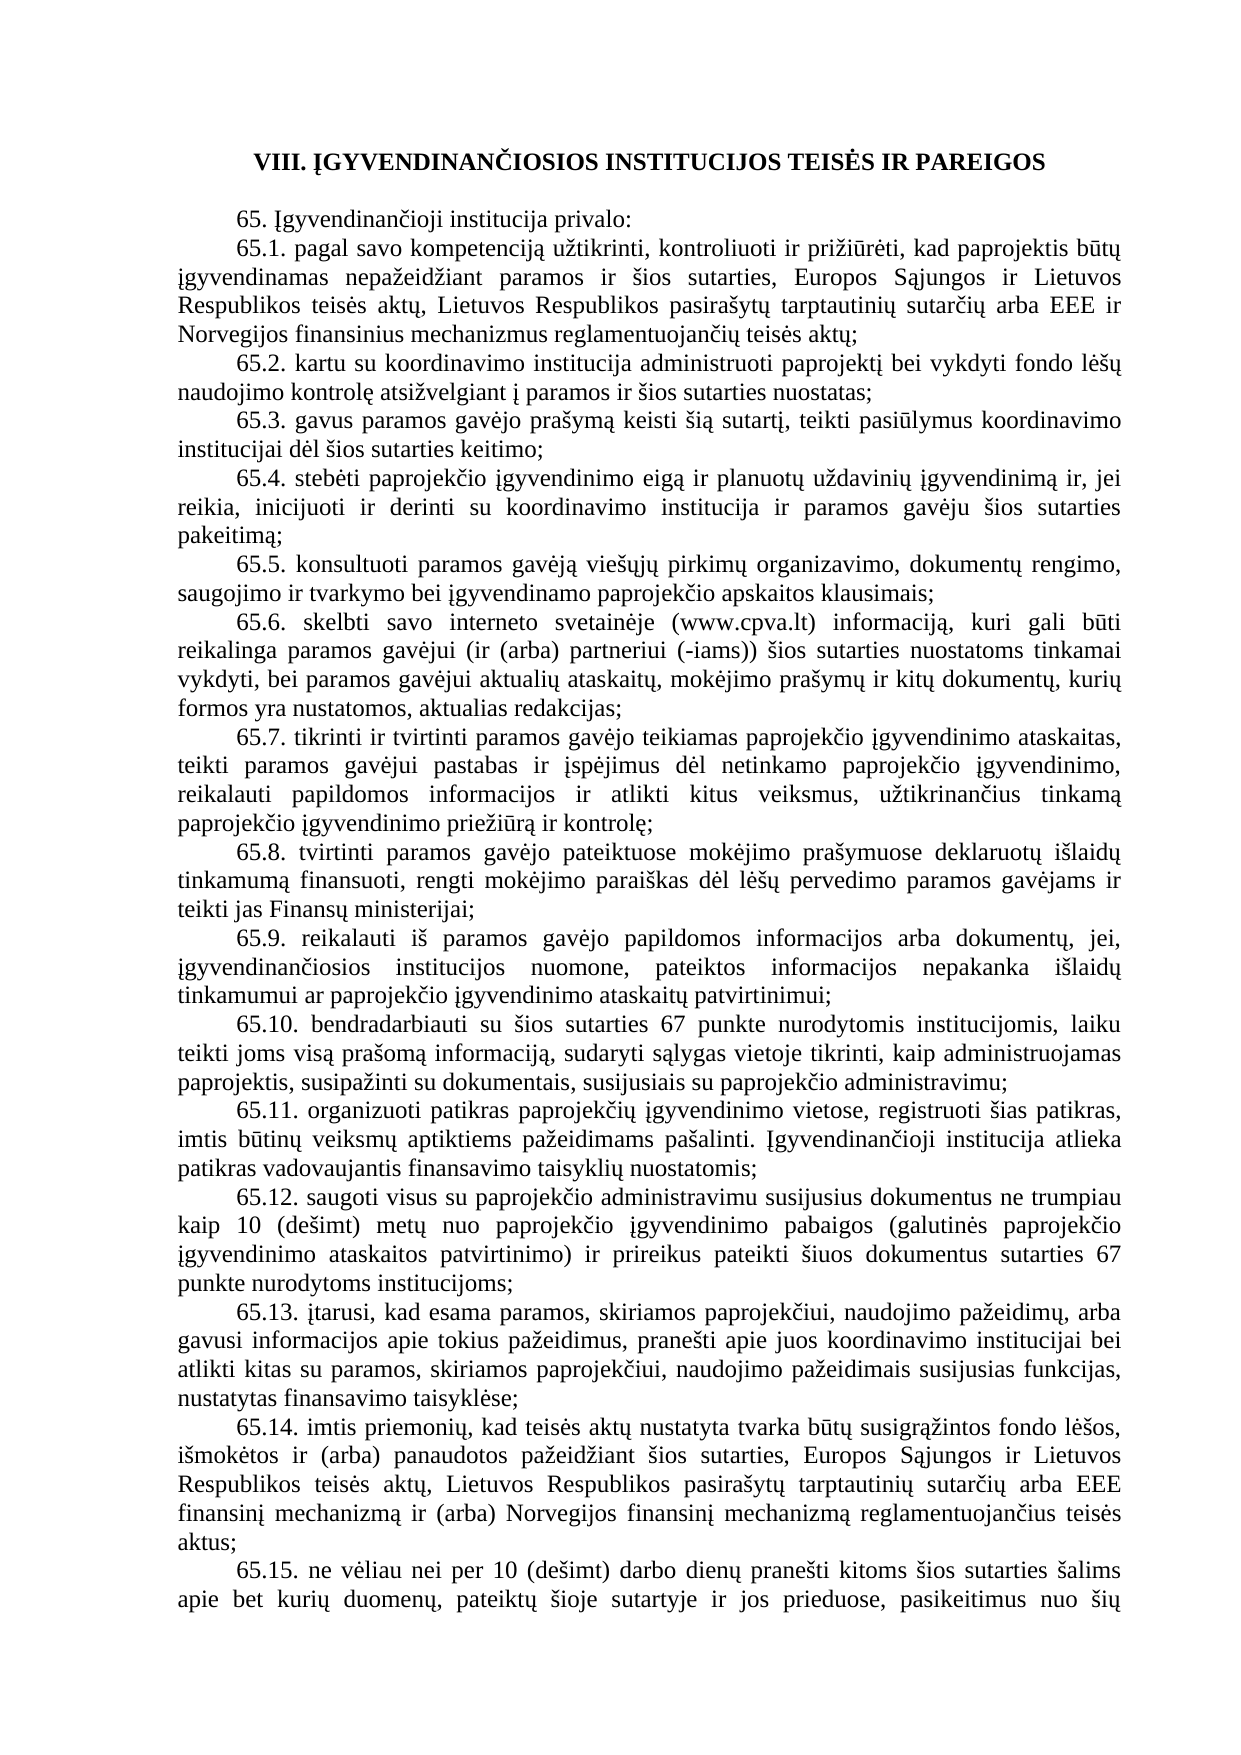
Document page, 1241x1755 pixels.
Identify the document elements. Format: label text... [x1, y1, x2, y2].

text 65. Įgyvendinančioji institucija privalo: [177, 204, 1122, 233]
text VIII. ĮGYVENDINANČIOSIOS INSTITUCIJOS TEISĖS IR PAREIGOS [177, 147, 1122, 176]
text 65.6. skelbti savo interneto svetainėje (www.cpva.lt) informaciją, kuri gali būti reikalinga paramos gavėjui (ir (arba) partneriui (-iams)) šios sutarties nuostatoms tinkamai vykdyti, bei paramos gavėjui aktualių ataskaitų, mokėjimo prašymų ir kitų dokumentų, kurių formos yra nustatomos, aktualias redakcijas; [177, 607, 1122, 722]
text 65.9. reikalauti iš paramos gavėjo papildomos informacijos arba dokumentų, jei, įgyvendinančiosios institucijos nuomone, pateiktos informacijos nepakanka išlaidų tinkamumui ar paprojekčio įgyvendinimo ataskaitų patvirtinimui; [177, 923, 1122, 1009]
text 65.8. tvirtinti paramos gavėjo pateiktuose mokėjimo prašymuose deklaruotų išlaidų tinkamumą finansuoti, rengti mokėjimo paraiškas dėl lėšų pervedimo paramos gavėjams ir teikti jas Finansų ministerijai; [177, 837, 1122, 923]
text 65.5. konsultuoti paramos gavėją viešųjų pirkimų organizavimo, dokumentų rengimo, saugojimo ir tvarkymo bei įgyvendinamo paprojekčio apskaitos klausimais; [177, 549, 1122, 607]
text 65.12. saugoti visus su paprojekčio administravimu susijusius dokumentus ne trumpiau kaip 10 (dešimt) metų nuo paprojekčio įgyvendinimo pabaigos (galutinės paprojekčio įgyvendinimo ataskaitos patvirtinimo) ir prireikus pateikti šiuos dokumentus sutarties 67 punkte nurodytoms institucijoms; [177, 1182, 1122, 1297]
text 65.4. stebėti paprojekčio įgyvendinimo eigą ir planuotų uždavinių įgyvendinimą ir, jei reikia, inicijuoti ir derinti su koordinavimo institucija ir paramos gavėju šios sutarties pakeitimą; [177, 463, 1122, 549]
text 65.3. gavus paramos gavėjo prašymą keisti šią sutartį, teikti pasiūlymus koordinavimo institucijai dėl šios sutarties keitimo; [177, 406, 1122, 463]
text 65.13. įtarusi, kad esama paramos, skiriamos paprojekčiui, naudojimo pažeidimų, arba gavusi informacijos apie tokius pažeidimus, pranešti apie juos koordinavimo institucijai bei atlikti kitas su paramos, skiriamos paprojekčiui, naudojimo pažeidimais susijusias funkcijas, nustatytas finansavimo taisyklėse; [177, 1297, 1122, 1412]
text 65.10. bendradarbiauti su šios sutarties 67 punkte nurodytomis institucijomis, laiku teikti joms visą prašomą informaciją, sudaryti sąlygas vietoje tikrinti, kaip administruojamas paprojektis, susipažinti su dokumentais, susijusiais su paprojekčio administravimu; [177, 1009, 1122, 1096]
text 65.2. kartu su koordinavimo institucija administruoti paprojektį bei vykdyti fondo lėšų naudojimo kontrolę atsižvelgiant į paramos ir šios sutarties nuostatas; [177, 348, 1122, 406]
text 65.11. organizuoti patikras paprojekčių įgyvendinimo vietose, registruoti šias patikras, imtis būtinų veiksmų aptiktiems pažeidimams pašalinti. Įgyvendinančioji institucija atlieka patikras vadovaujantis finansavimo taisyklių nuostatomis; [177, 1096, 1122, 1182]
text 65.14. imtis priemonių, kad teisės aktų nustatyta tvarka būtų susigrąžintos fondo lėšos, išmokėtos ir (arba) panaudotos pažeidžiant šios sutarties, Europos Sąjungos ir Lietuvos Respublikos teisės aktų, Lietuvos Respublikos pasirašytų tarptautinių sutarčių arba EEE finansinį mechanizmą ir (arba) Norvegijos finansinį mechanizmą reglamentuojančius teisės aktus; [177, 1412, 1122, 1556]
text 65.1. pagal savo kompetenciją užtikrinti, kontroliuoti ir prižiūrėti, kad paprojektis būtų įgyvendinamas nepažeidžiant paramos ir šios sutarties, Europos Sąjungos ir Lietuvos Respublikos teisės aktų, Lietuvos Respublikos pasirašytų tarptautinių sutarčių arba EEE ir Norvegijos finansinius mechanizmus reglamentuojančių teisės aktų; [177, 233, 1122, 348]
text 65.15. ne vėliau nei per 10 (dešimt) darbo dienų pranešti kitoms šios sutarties šalims apie bet kurių duomenų, pateiktų šioje sutartyje ir jos prieduose, pasikeitimus nuo šių [177, 1556, 1122, 1613]
text 65.7. tikrinti ir tvirtinti paramos gavėjo teikiamas paprojekčio įgyvendinimo ataskaitas, teikti paramos gavėjui pastabas ir įspėjimus dėl netinkamo paprojekčio įgyvendinimo, reikalauti papildomos informacijos ir atlikti kitus veiksmus, užtikrinančius tinkamą paprojekčio įgyvendinimo priežiūrą ir kontrolę; [177, 722, 1122, 837]
